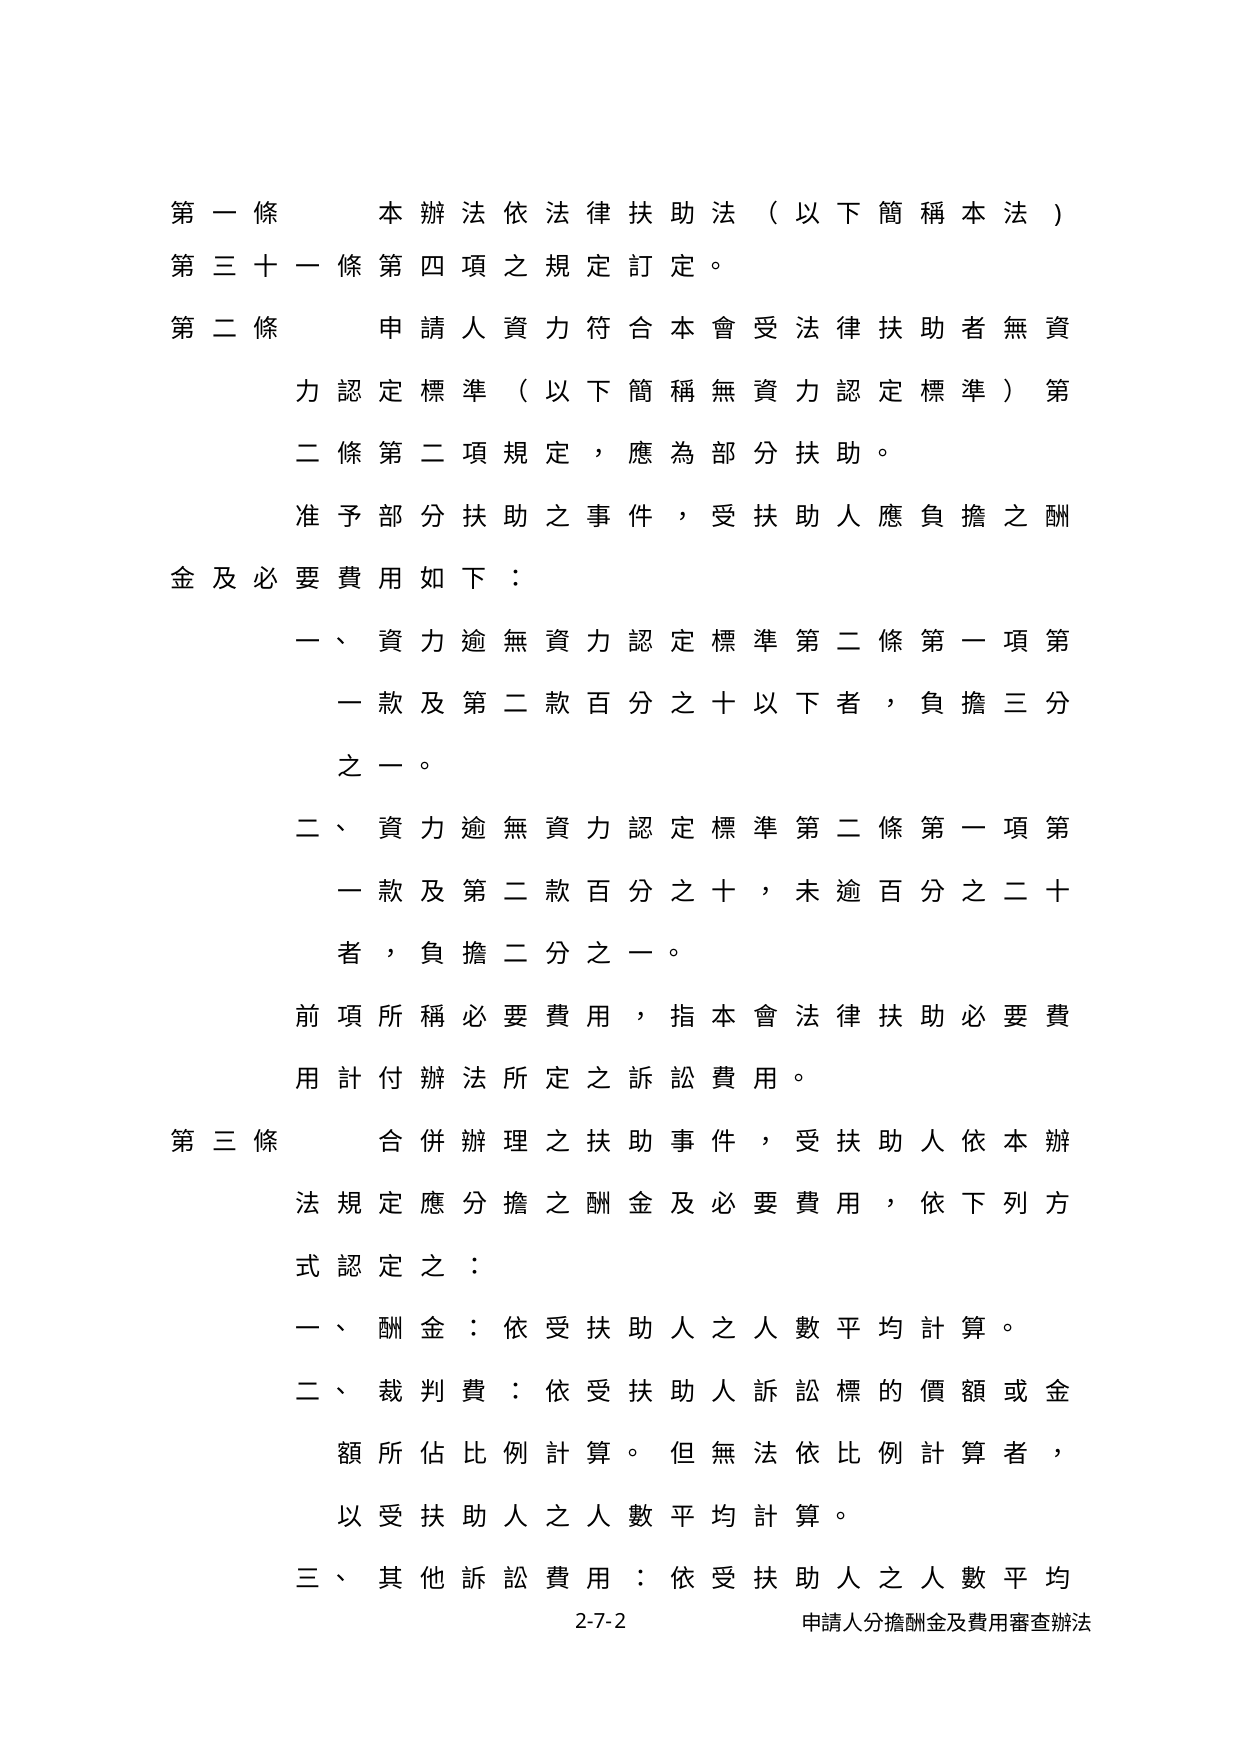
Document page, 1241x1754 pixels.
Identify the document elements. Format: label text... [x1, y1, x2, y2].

text 准予部分扶助之事件，受扶助人應負擔之酬金及必要費用如下： [162, 472, 1078, 597]
text 二、裁判費：依受扶助人訴訟標的價額或金額所佔比例計算。但無法依比例計算者，以受扶助人之人數平均計算。 [261, 1347, 1078, 1535]
text 一、酬金：依受扶助人之人數平均計算。 [261, 1285, 1078, 1347]
text 第一條 本辦法依法律扶助法（以下簡稱本法)第三十一條第四項之規定訂定。 [162, 160, 1078, 285]
text 前項所稱必要費用，指本會法律扶助必要費用計付辦法所定之訴訟費用。 [261, 972, 1078, 1097]
text 第三條 合併辦理之扶助事件，受扶助人依本辦法規定應分擔之酬金及必要費用，依下列方式認定之： [162, 1097, 1078, 1285]
text 三、其他訴訟費用：依受扶助人之人數平均 [261, 1535, 1078, 1597]
text 第二條 申請人資力符合本會受法律扶助者無資力認定標準（以下簡稱無資力認定標準）第二條第二項規定，應為部分扶助。 [162, 285, 1078, 472]
text 二、資力逾無資力認定標準第二條第一項第一款及第二款百分之十，未逾百分之二十者，負擔二分之一。 [261, 785, 1078, 972]
text 一、資力逾無資力認定標準第二條第一項第一款及第二款百分之十以下者，負擔三分之一。 [261, 597, 1078, 785]
